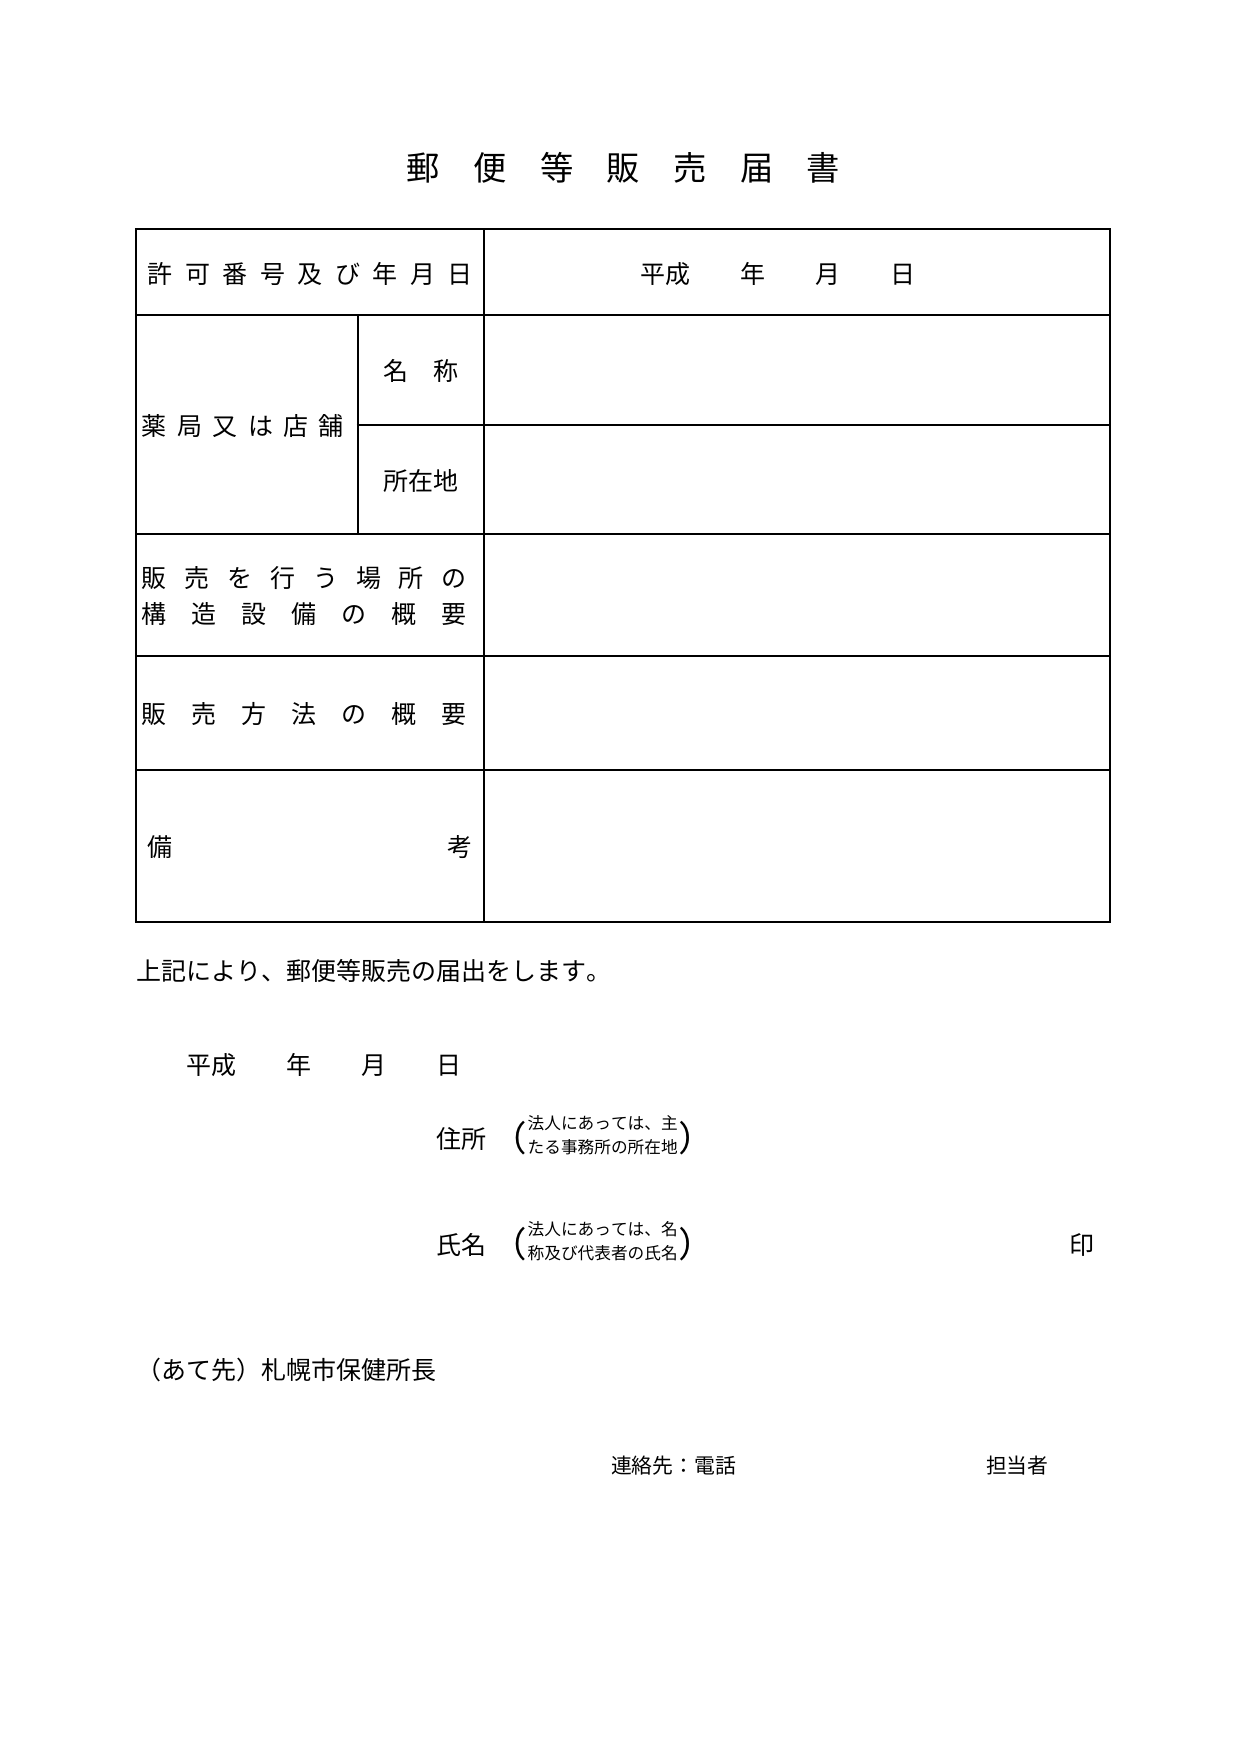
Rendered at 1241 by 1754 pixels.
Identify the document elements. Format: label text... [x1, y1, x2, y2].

table_cell 備 考 [137, 771, 483, 921]
text 連絡先：電話 担当者 [136, 1444, 1110, 1481]
text 住所 法人にあっては、主たる事務所の所在地 [136, 1110, 1110, 1158]
table_cell [485, 426, 1109, 533]
table_cell 販 売 を 行 う 場 所 の 構 造 設 備 の 概 要 [137, 535, 483, 655]
table_cell [485, 316, 1109, 424]
table_cell 販 売 方 法 の 概 要 [137, 657, 483, 769]
table_header 許 可 番 号 及 び 年 月 日 [137, 230, 483, 314]
text 平成 年 月 日 [136, 1045, 1110, 1081]
text 上記により、郵便等販売の届出をします。 [136, 951, 1110, 988]
table_cell [485, 535, 1109, 655]
table_cell [485, 657, 1109, 769]
text 郵 便 等 販 売 届 書 [136, 142, 1110, 190]
table_cell 薬局又は店舗 [137, 316, 357, 533]
table_cell 名 称 [359, 316, 483, 424]
text 氏名 法人にあっては、名称及び代表者の氏名 印 [136, 1216, 1110, 1264]
table_cell [485, 771, 1109, 921]
text （あて先）札幌市保健所長 [136, 1351, 1110, 1387]
table_cell 所在地 [359, 426, 483, 533]
table_header 平成 年 月 日 [485, 230, 1109, 314]
